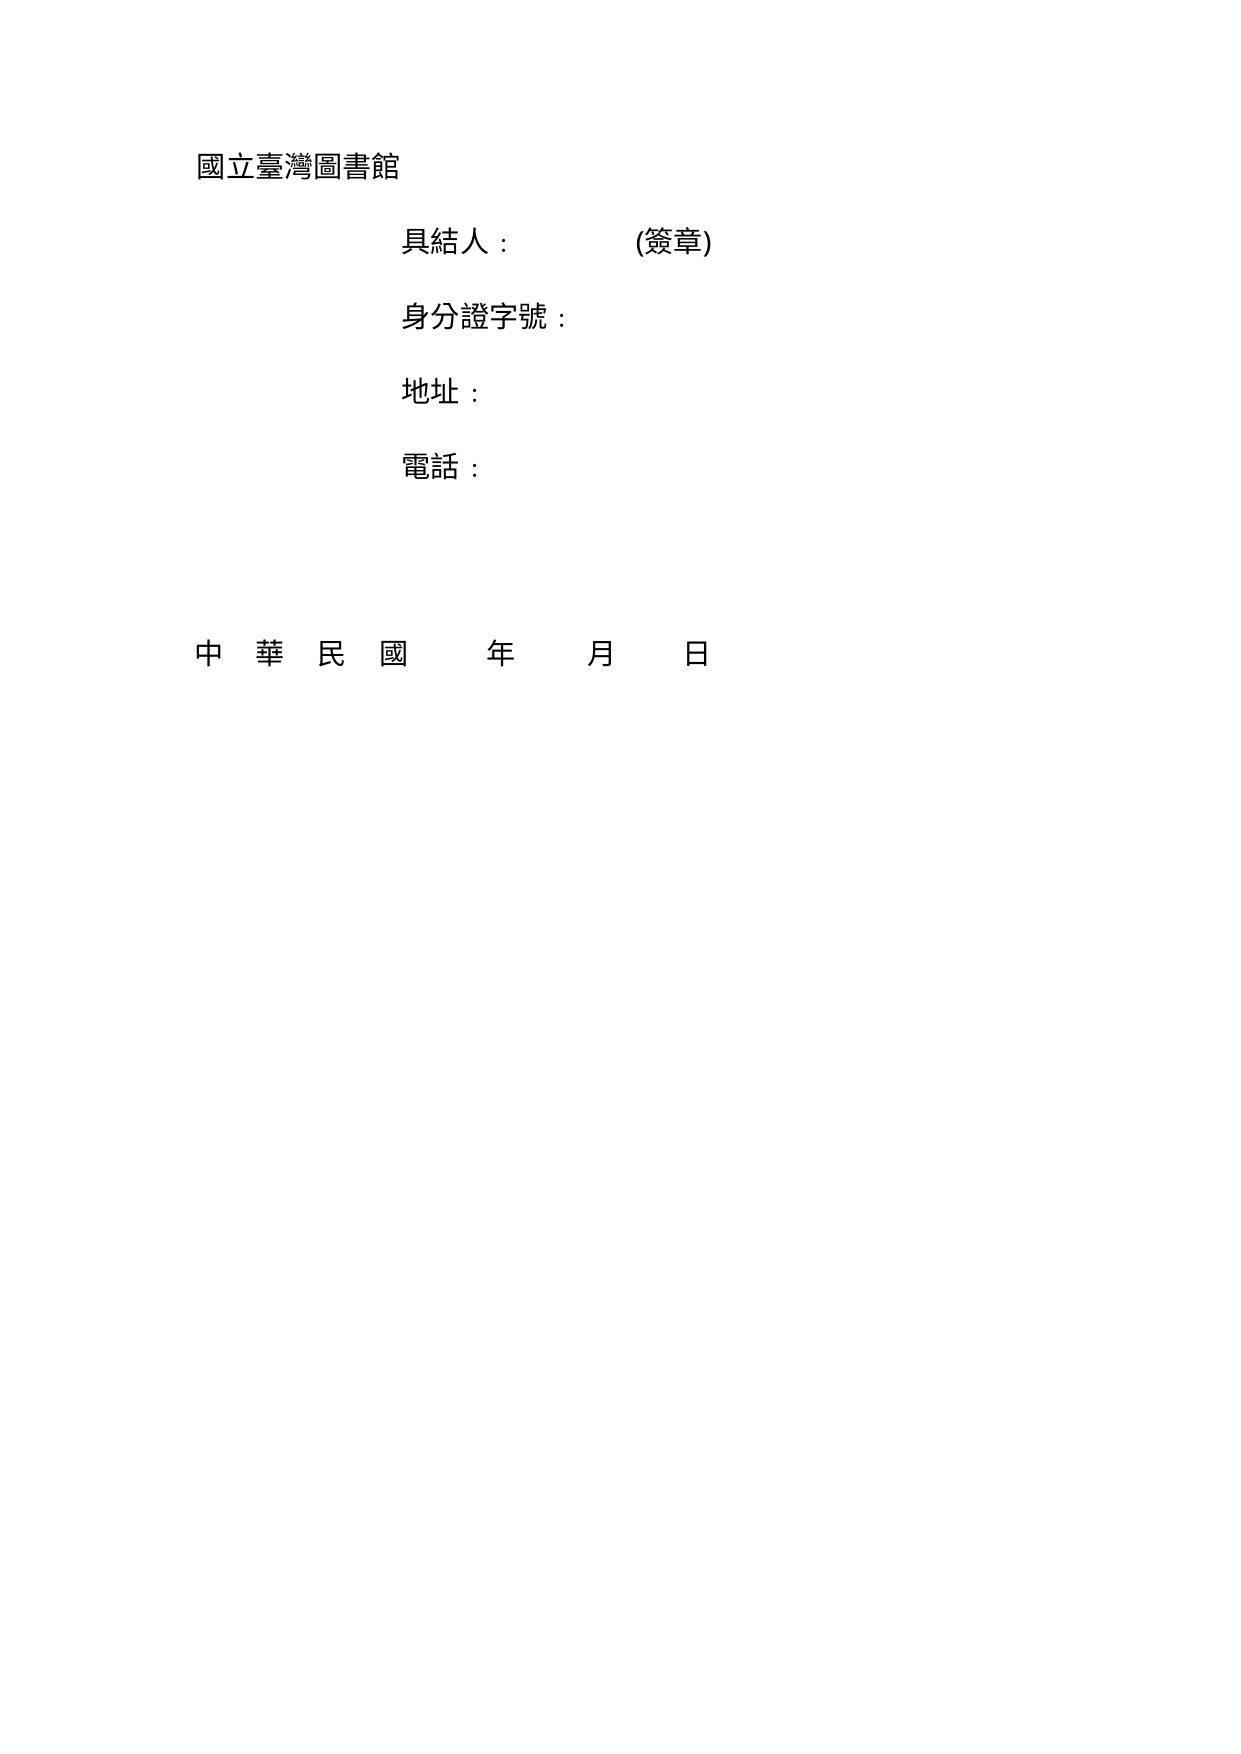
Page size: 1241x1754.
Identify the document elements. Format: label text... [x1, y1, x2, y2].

table_cell 國立臺灣圖書館 具結人﹕ (簽章) 身分證字號﹕ 地址﹕ 電話﹕ 中 華 民 國 年 月 日 [133, 52, 1140, 785]
